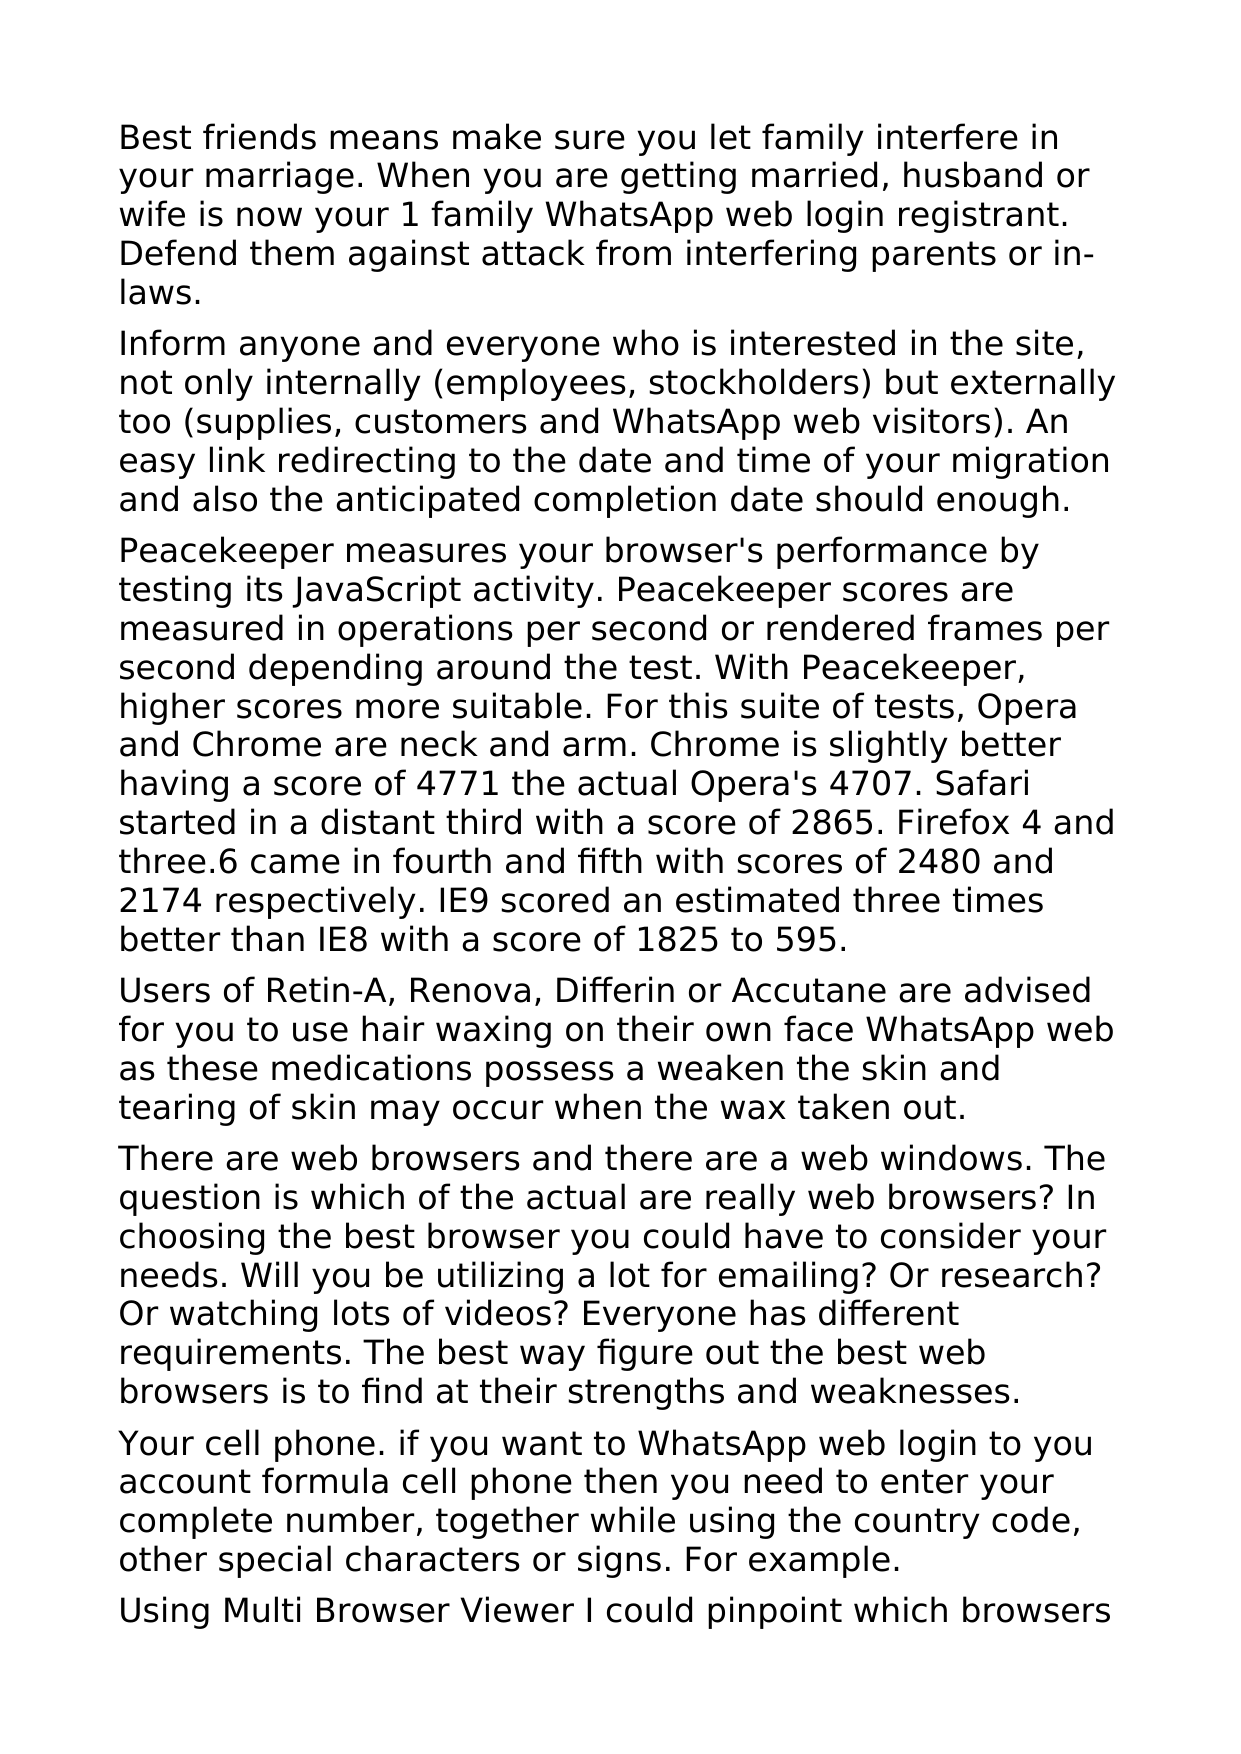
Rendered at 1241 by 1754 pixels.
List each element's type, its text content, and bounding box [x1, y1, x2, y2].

text Your cell phone. if you want to WhatsApp web login to you account formula cell phone then you need to enter your complete number, together while using the country code, other special characters or signs. For example. [118, 1424, 1122, 1579]
text There are web browsers and there are a web windows. The question is which of the actual are really web browsers? In choosing the best browser you could have to consider your needs. Will you be utilizing a lot for emailing? Or research? Or watching lots of videos? Everyone has different requirements. The best way figure out the best web browsers is to find at their strengths and weaknesses. [118, 1139, 1122, 1411]
text Inform anyone and everyone who is interested in the site, not only internally (employees, stockholders) but externally too (supplies, customers and WhatsApp web visitors). An easy link redirecting to the date and time of your migration and also the anticipated completion date should enough. [118, 325, 1122, 519]
text Using Multi Browser Viewer I could pinpoint which browsers [118, 1592, 1122, 1631]
text Peacekeeper measures your browser's performance by testing its JavaScript activity. Peacekeeper scores are measured in operations per second or rendered frames per second depending around the test. With Peacekeeper, higher scores more suitable. For this suite of tests, Opera and Chrome are neck and arm. Chrome is slightly better having a score of 4771 the actual Opera's 4707. Safari started in a distant third with a score of 2865. Firefox 4 and three.6 came in fourth and fifth with scores of 2480 and 2174 respectively. IE9 scored an estimated three times better than IE8 with a score of 1825 to 595. [118, 532, 1122, 959]
text Users of Retin-A, Renova, Differin or Accutane are advised for you to use hair waxing on their own face WhatsApp web as these medications possess a weaken the skin and tearing of skin may occur when the wax taken out. [118, 972, 1122, 1127]
text Best friends means make sure you let family interfere in your marriage. When you are getting married, husband or wife is now your 1 family WhatsApp web login registrant. Defend them against attack from interfering parents or in-laws. [118, 118, 1122, 312]
